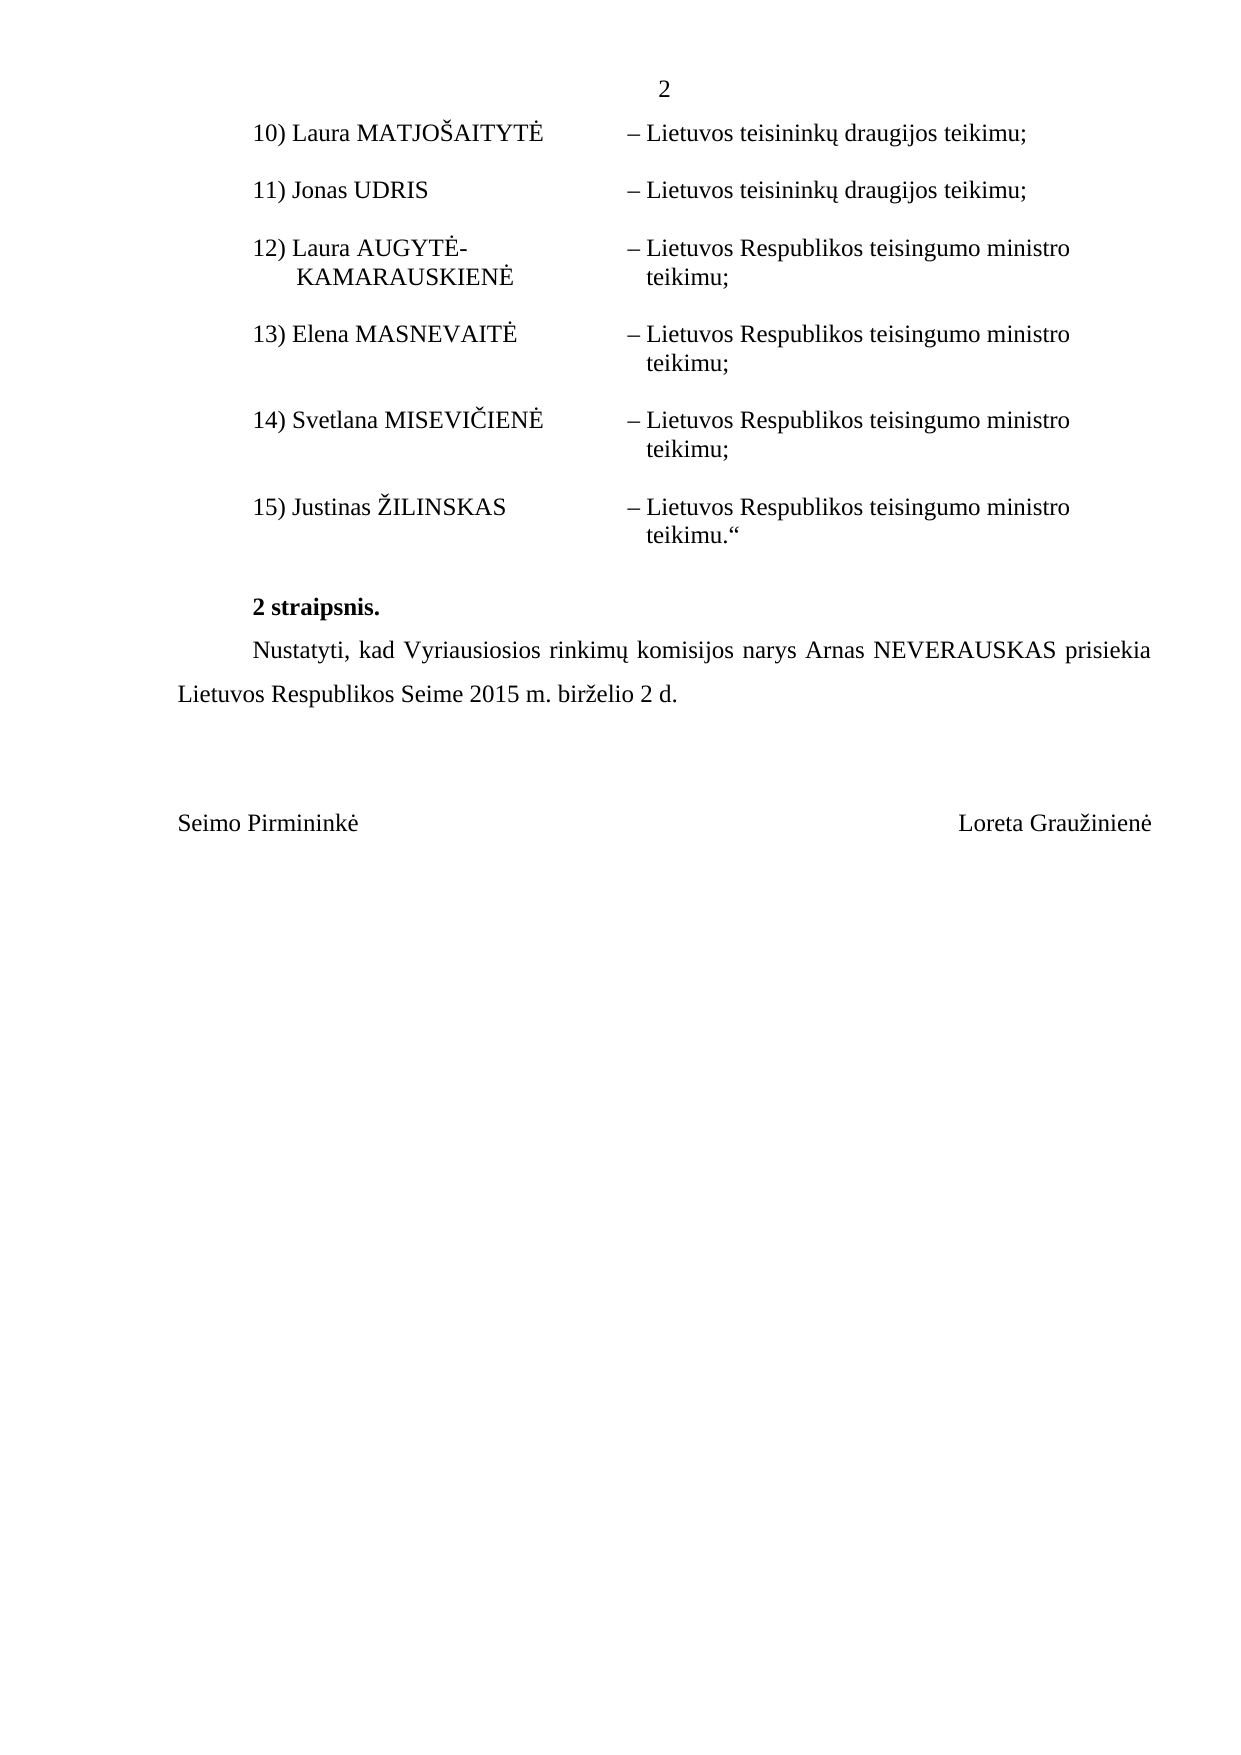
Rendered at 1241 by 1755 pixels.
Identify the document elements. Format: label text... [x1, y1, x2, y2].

text KAMARAUSKIENĖ teikimu; [177, 262, 1152, 291]
text teikimu.“ [177, 521, 1152, 549]
text 14) Svetlana MISEVIČIENĖ – Lietuvos Respublikos teisingumo ministro [177, 406, 1152, 434]
text 13) Elena MASNEVAITĖ – Lietuvos Respublikos teisingumo ministro [177, 319, 1152, 348]
text 15) Justinas ŽILINSKAS – Lietuvos Respublikos teisingumo ministro [177, 492, 1152, 521]
text 2 straipsnis. [177, 592, 1152, 621]
text 10) Laura MATJOŠAITYTĖ – Lietuvos teisininkų draugijos teikimu; [177, 118, 1152, 147]
text 11) Jonas UDRIS – Lietuvos teisininkų draugijos teikimu; [177, 176, 1152, 204]
text Nustatyti, kad Vyriausiosios rinkimų komisijos narys Arnas NEVERAUSKAS prisiekia Lietuvos Respublikos Seime 2015 m. birželio 2 d. [177, 636, 1152, 707]
text teikimu; [177, 434, 1152, 463]
text Seimo Pirmininkė Loreta Graužinienė [177, 808, 1152, 837]
text teikimu; [177, 348, 1152, 377]
text 12) Laura AUGYTĖ- – Lietuvos Respublikos teisingumo ministro [177, 233, 1152, 262]
